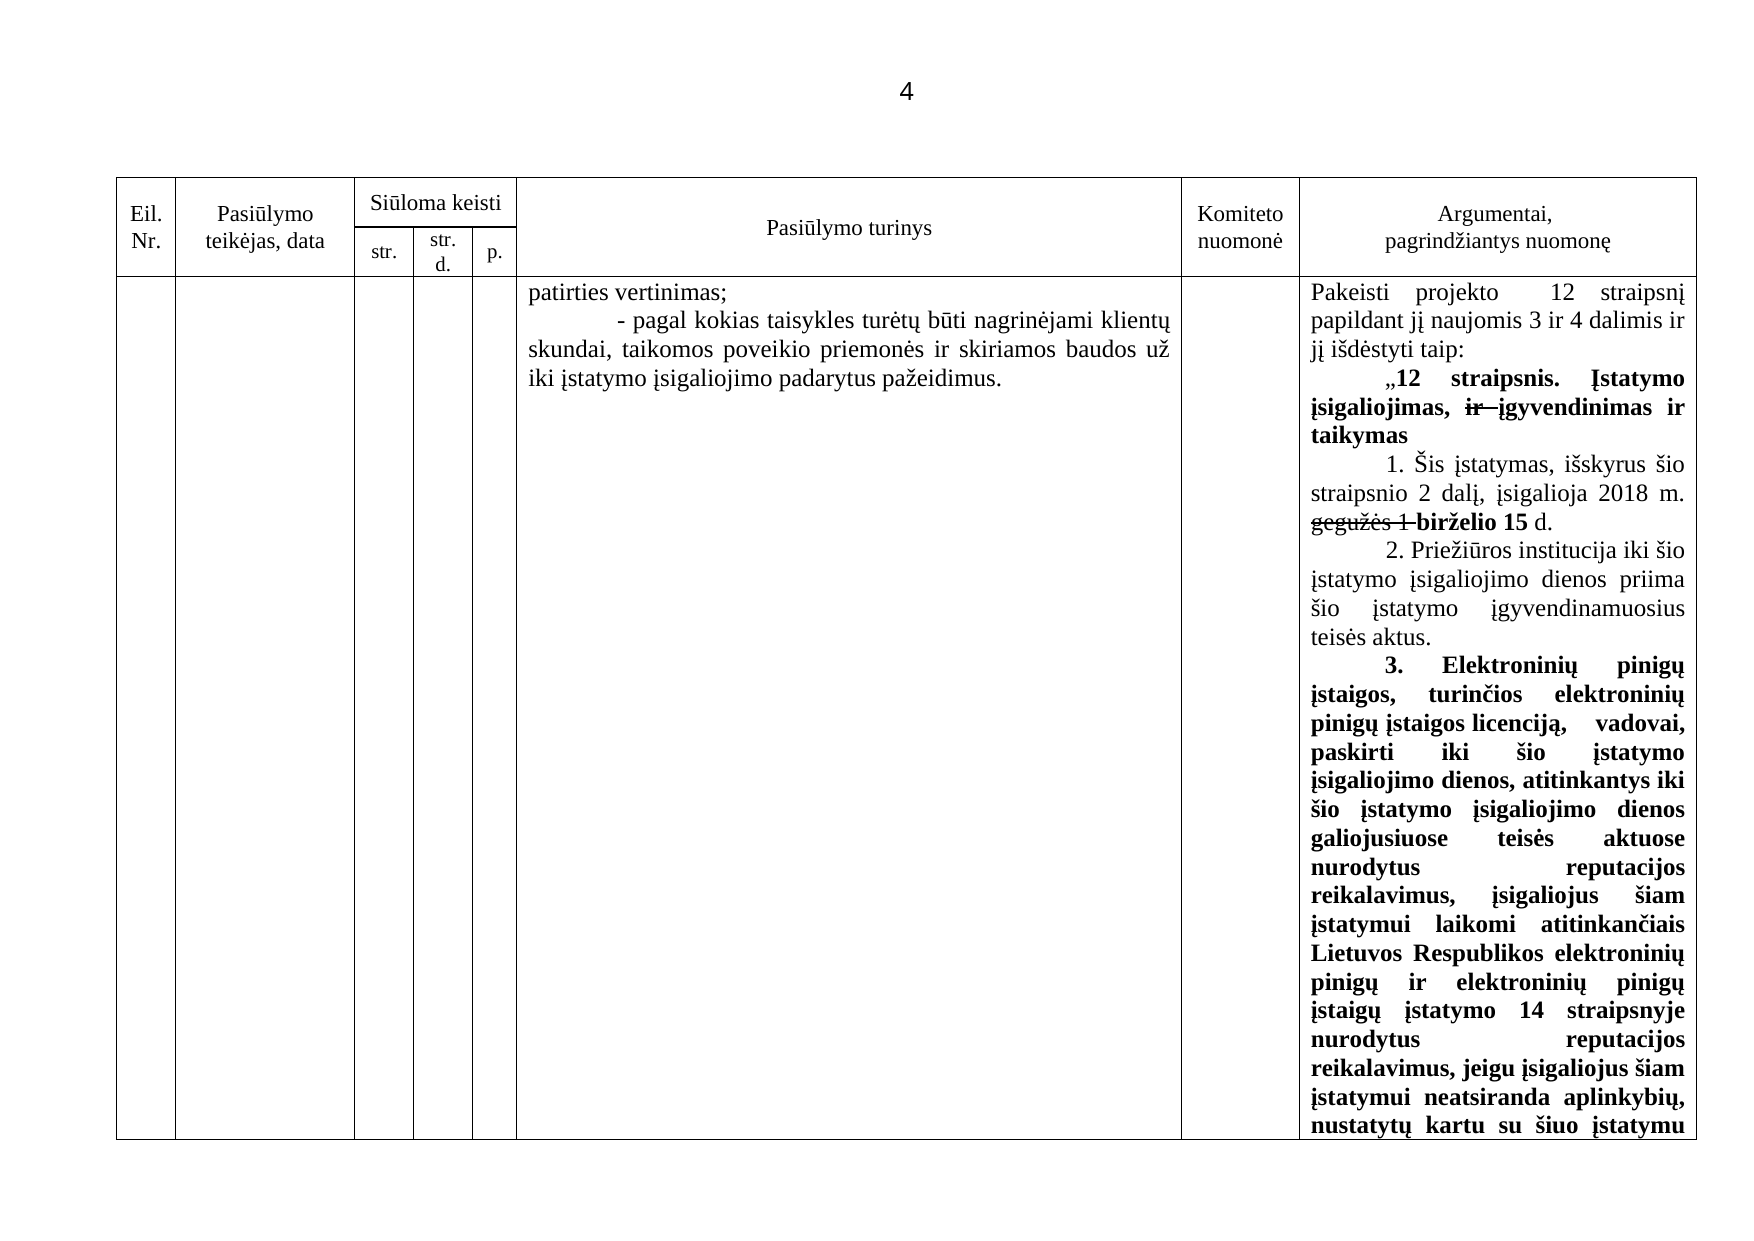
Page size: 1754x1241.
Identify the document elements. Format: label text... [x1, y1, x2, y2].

table_cell Pakeisti projekto 12 straipsnį papildant jį naujomis 3 ir 4 dalimis ir jį išdėstyti taip: „12 straipsnis. Įstatymo įsigaliojimas, ir įgyvendinimas ir taikymas 1. Šis įstatymas, išskyrus šio straipsnio 2 dalį, įsigalioja 2018 m. gegužės 1 birželio 15 d. 2. Priežiūros institucija iki šio įstatymo įsigaliojimo dienos priima šio įstatymo įgyvendinamuosius teisės aktus. 3. Elektroninių pinigų įstaigos, turinčios elektroninių pinigų įstaigos licenciją, vadovai, paskirti iki šio įstatymo įsigaliojimo dienos, atitinkantys iki šio įstatymo įsigaliojimo dienos galiojusiuose teisės aktuose nurodytus reputacijos reikalavimus, įsigaliojus šiam įstatymui laikomi atitinkančiais Lietuvos Respublikos elektroninių pinigų ir elektroninių pinigų įstaigų įstatymo 14 straipsnyje nurodytus reputacijos reikalavimus, jeigu įsigaliojus šiam įstatymui neatsiranda aplinkybių, nustatytų kartu su šiuo įstatymu [1300, 277, 1696, 1139]
table_header Pasiūlymo turinys [517, 178, 1181, 276]
table_cell [117, 277, 175, 1139]
table_cell patirties vertinimas; - pagal kokias taisykles turėtų būti nagrinėjami klientų skundai, taikomos poveikio priemonės ir skiriamos baudos už iki įstatymo įsigaliojimo padarytus pažeidimus. [517, 277, 1181, 1139]
table_cell str. [355, 228, 413, 276]
table_header Eil. Nr. [117, 178, 175, 276]
table_cell [355, 277, 413, 1139]
table_header Komiteto nuomonė [1182, 178, 1299, 276]
table_cell [176, 277, 354, 1139]
table_header Argumentai, pagrindžiantys nuomonę [1300, 178, 1696, 276]
table_cell [414, 277, 472, 1139]
table_cell p. [473, 228, 516, 276]
table_cell str. d. [414, 228, 472, 276]
table_header Pasiūlymo teikėjas, data [176, 178, 354, 276]
table_cell [473, 277, 516, 1139]
table_header Siūloma keisti [355, 178, 516, 226]
table_cell [1182, 277, 1299, 1139]
